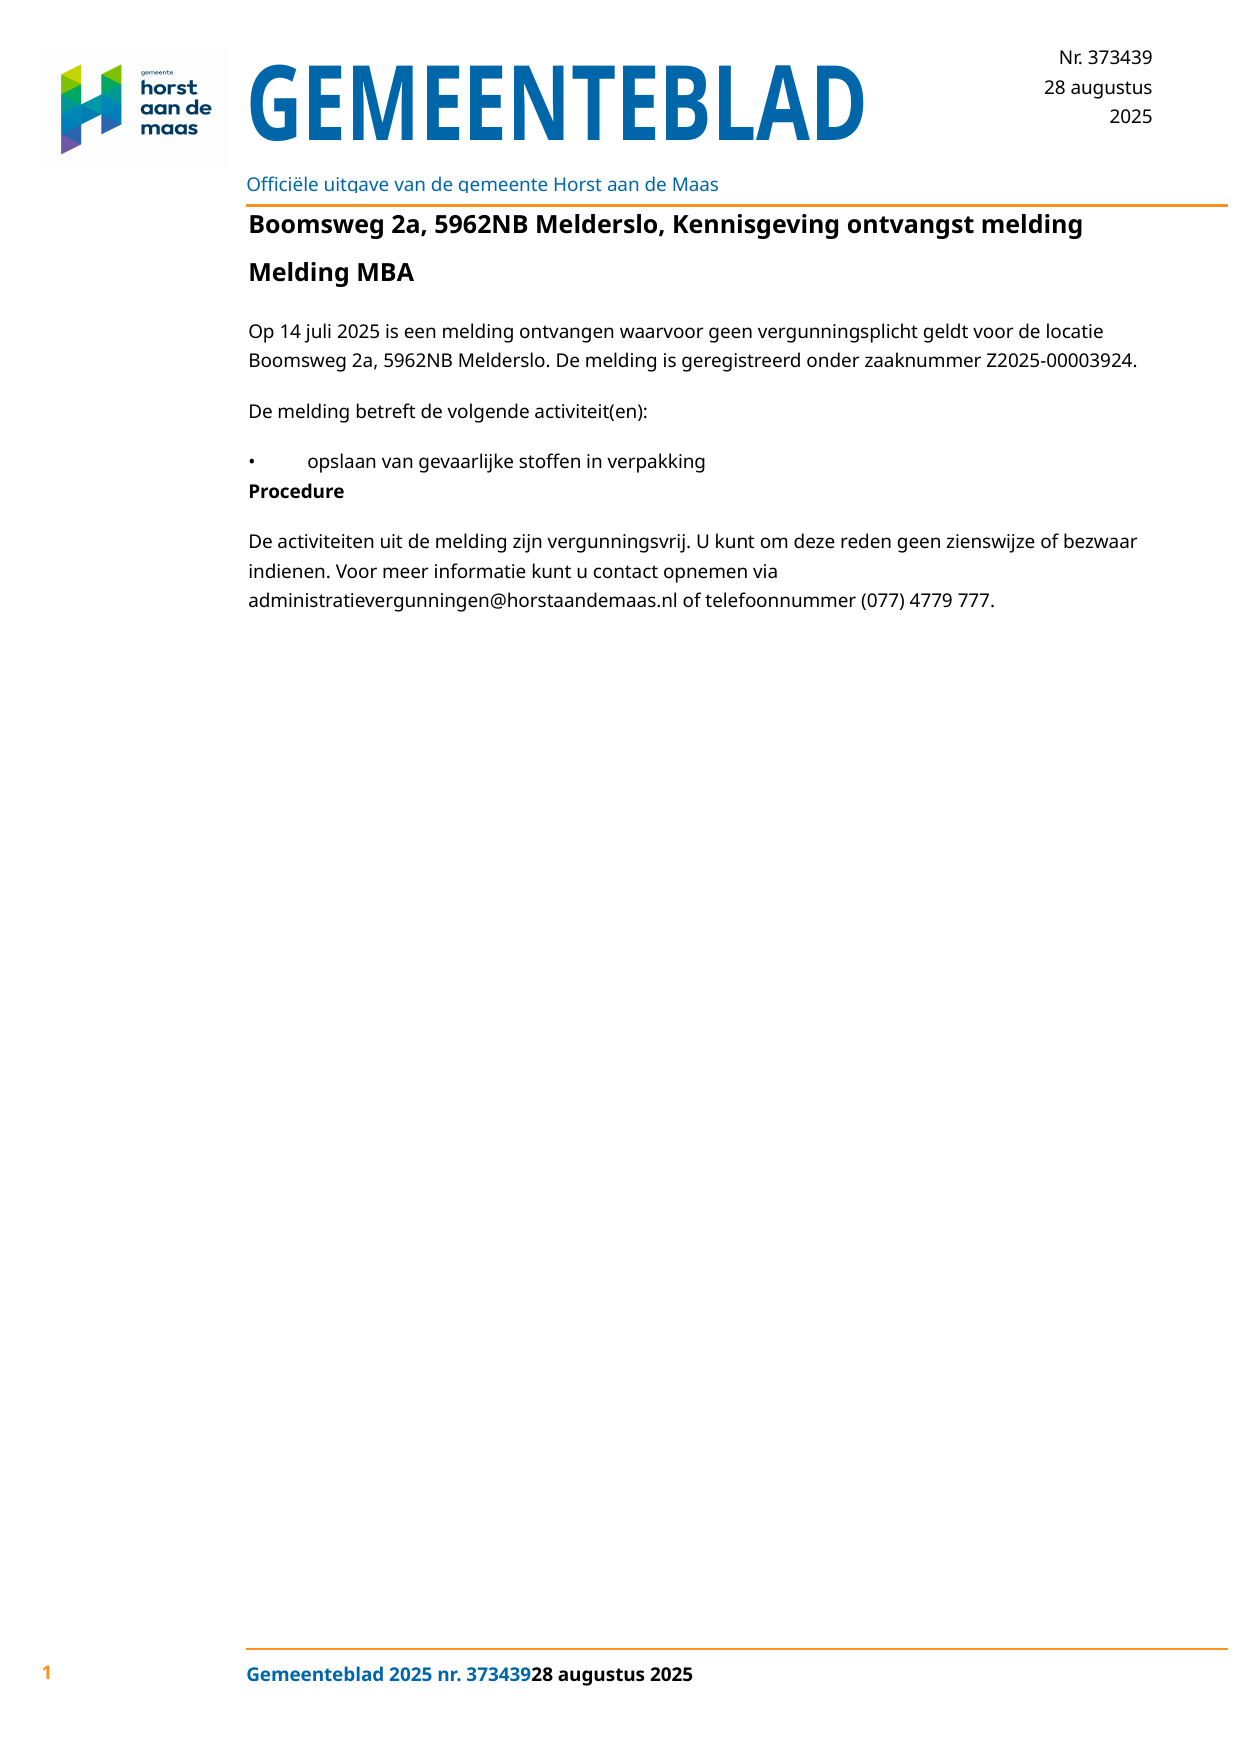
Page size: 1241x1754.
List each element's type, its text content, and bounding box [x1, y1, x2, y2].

text Op 14 juli 2025 is een melding ontvangen waarvoor geen vergunningsplicht geldt voor de locatie Boomsweg 2a, 5962NB Melderslo. De melding is geregistreerd onder zaaknummer Z2025-00003924. [248, 318, 1152, 373]
text Procedure [248, 478, 1152, 504]
text De activiteiten uit de melding zijn vergunningsvrij. U kunt om deze reden geen zienswijze of bezwaar indienen. Voor meer informatie kunt u contact opnemen via administratievergunningen@horstaandemaas.nl of telefoonnummer (077) 4779 777. [248, 528, 1152, 613]
text De melding betreft de volgende activiteit(en): [248, 398, 1152, 424]
picture [41, 47, 231, 172]
text Boomsweg 2a, 5962NB Melderslo, Kennisgeving ontvangst melding Melding MBA [248, 207, 1152, 288]
list opslaan van gevaarlijke stoffen in verpakking [248, 448, 1152, 474]
